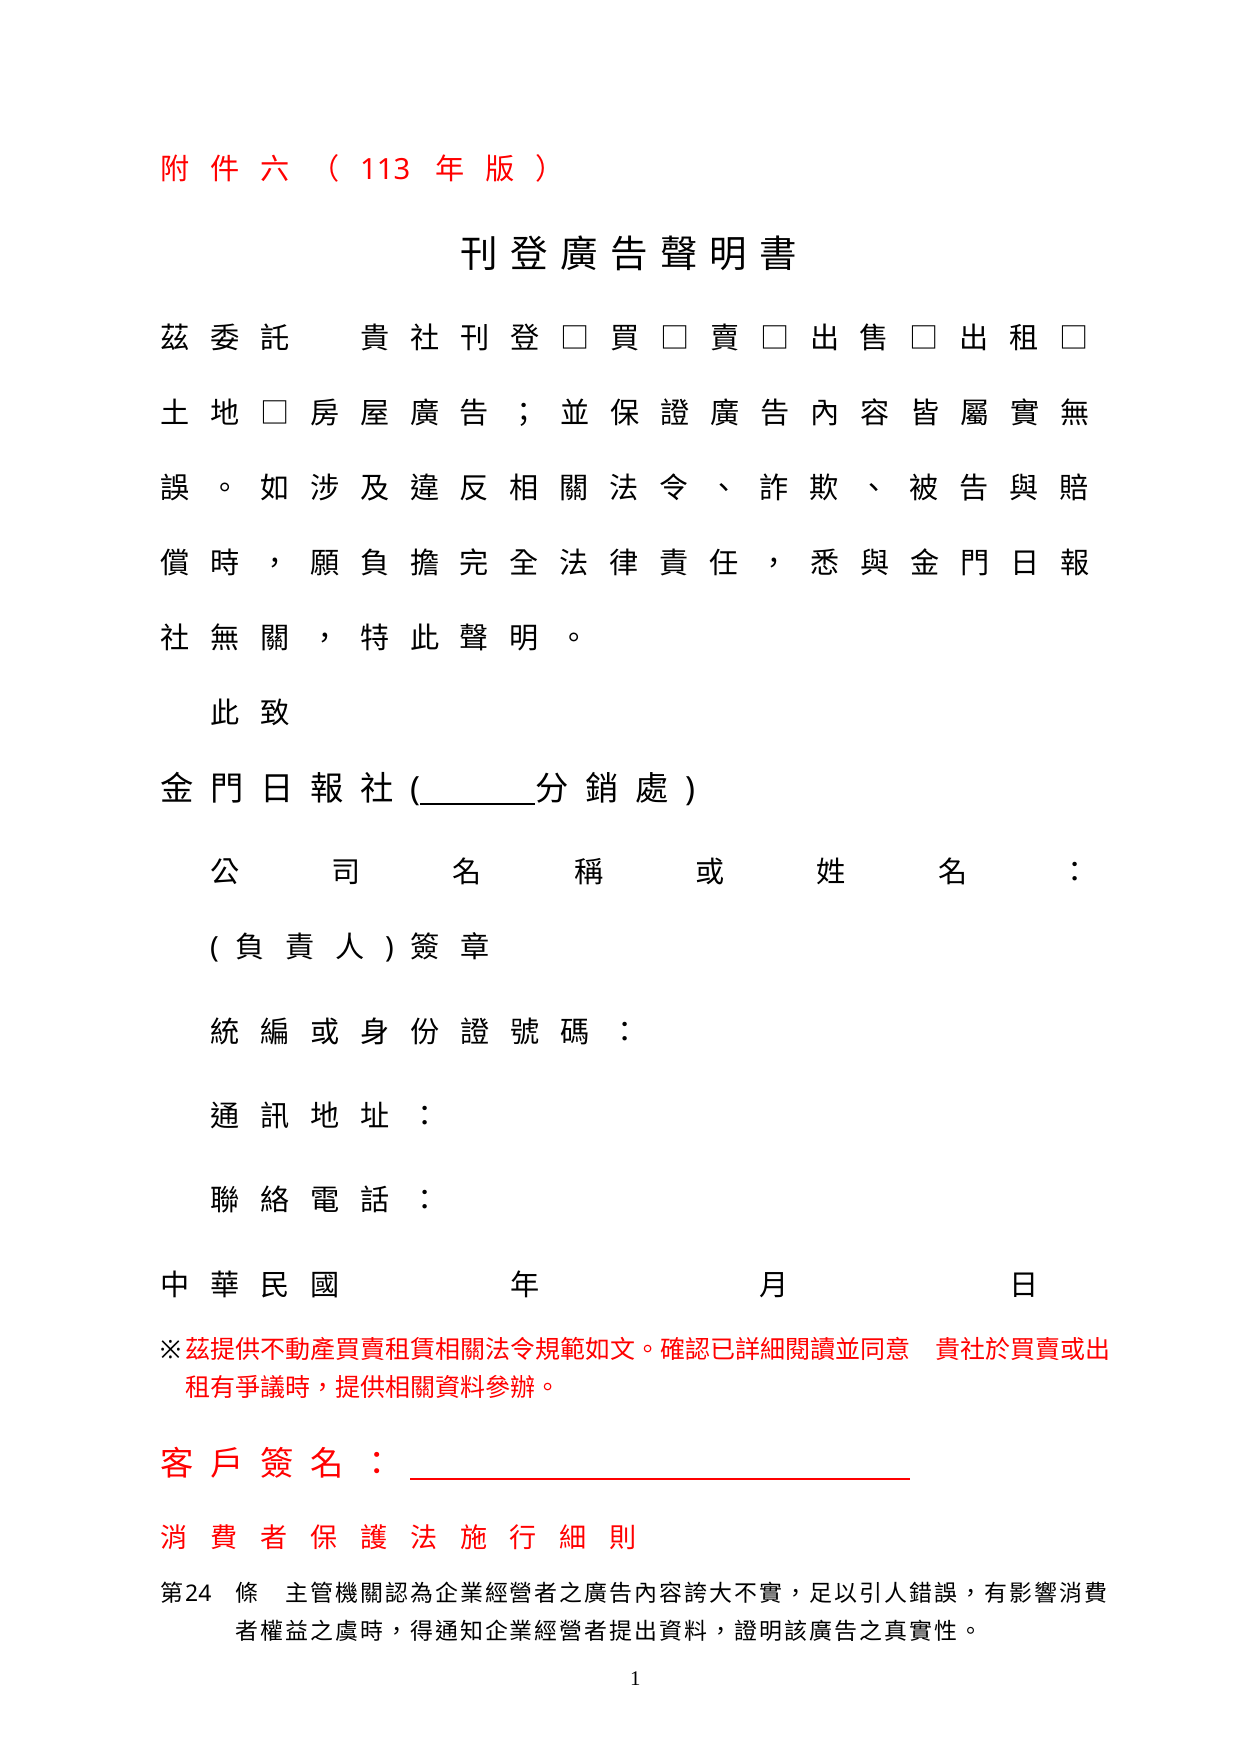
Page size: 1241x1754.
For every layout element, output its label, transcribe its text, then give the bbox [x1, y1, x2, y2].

text 中華民國 年 月 日 [160, 1245, 1110, 1320]
text ※茲提供不動產買賣租賃相關法令規範如文。確認已詳細閱讀並同意 貴社於買賣或出租有爭議時，提供相關資料參辦。 [160, 1329, 1110, 1404]
text 茲委託 貴社刊登□買□賣□出售□出租□土地□房屋廣告；並保證廣告內容皆屬實無誤。如涉及違反相關法令、詐欺、被告與賠償時，願負擔完全法律責任，悉與金門日報社無關，特此聲明。 [160, 298, 1110, 673]
text 統編或身份證號碼： [210, 992, 1110, 1067]
text 附件六（113年版） [160, 129, 1110, 204]
text 通訊地址： [210, 1076, 1110, 1151]
text 刊登廣告聲明書 [160, 214, 1110, 289]
text 消費者保護法施行細則 [160, 1498, 1110, 1573]
text 第24條 主管機關認為企業經營者之廣告內容誇大不實，足以引人錯誤，有影響消費者權益之虞時，得通知企業經營者提出資料，證明該廣告之真實性。 [160, 1573, 1110, 1648]
text 此致 [210, 673, 1110, 748]
text 聯絡電話： [210, 1161, 1110, 1236]
text 金門日報社( 分銷處) [160, 748, 1110, 823]
text 客戶簽名： [160, 1423, 1110, 1498]
text 公司名稱或姓名： (負責人)簽章 [210, 832, 1110, 982]
